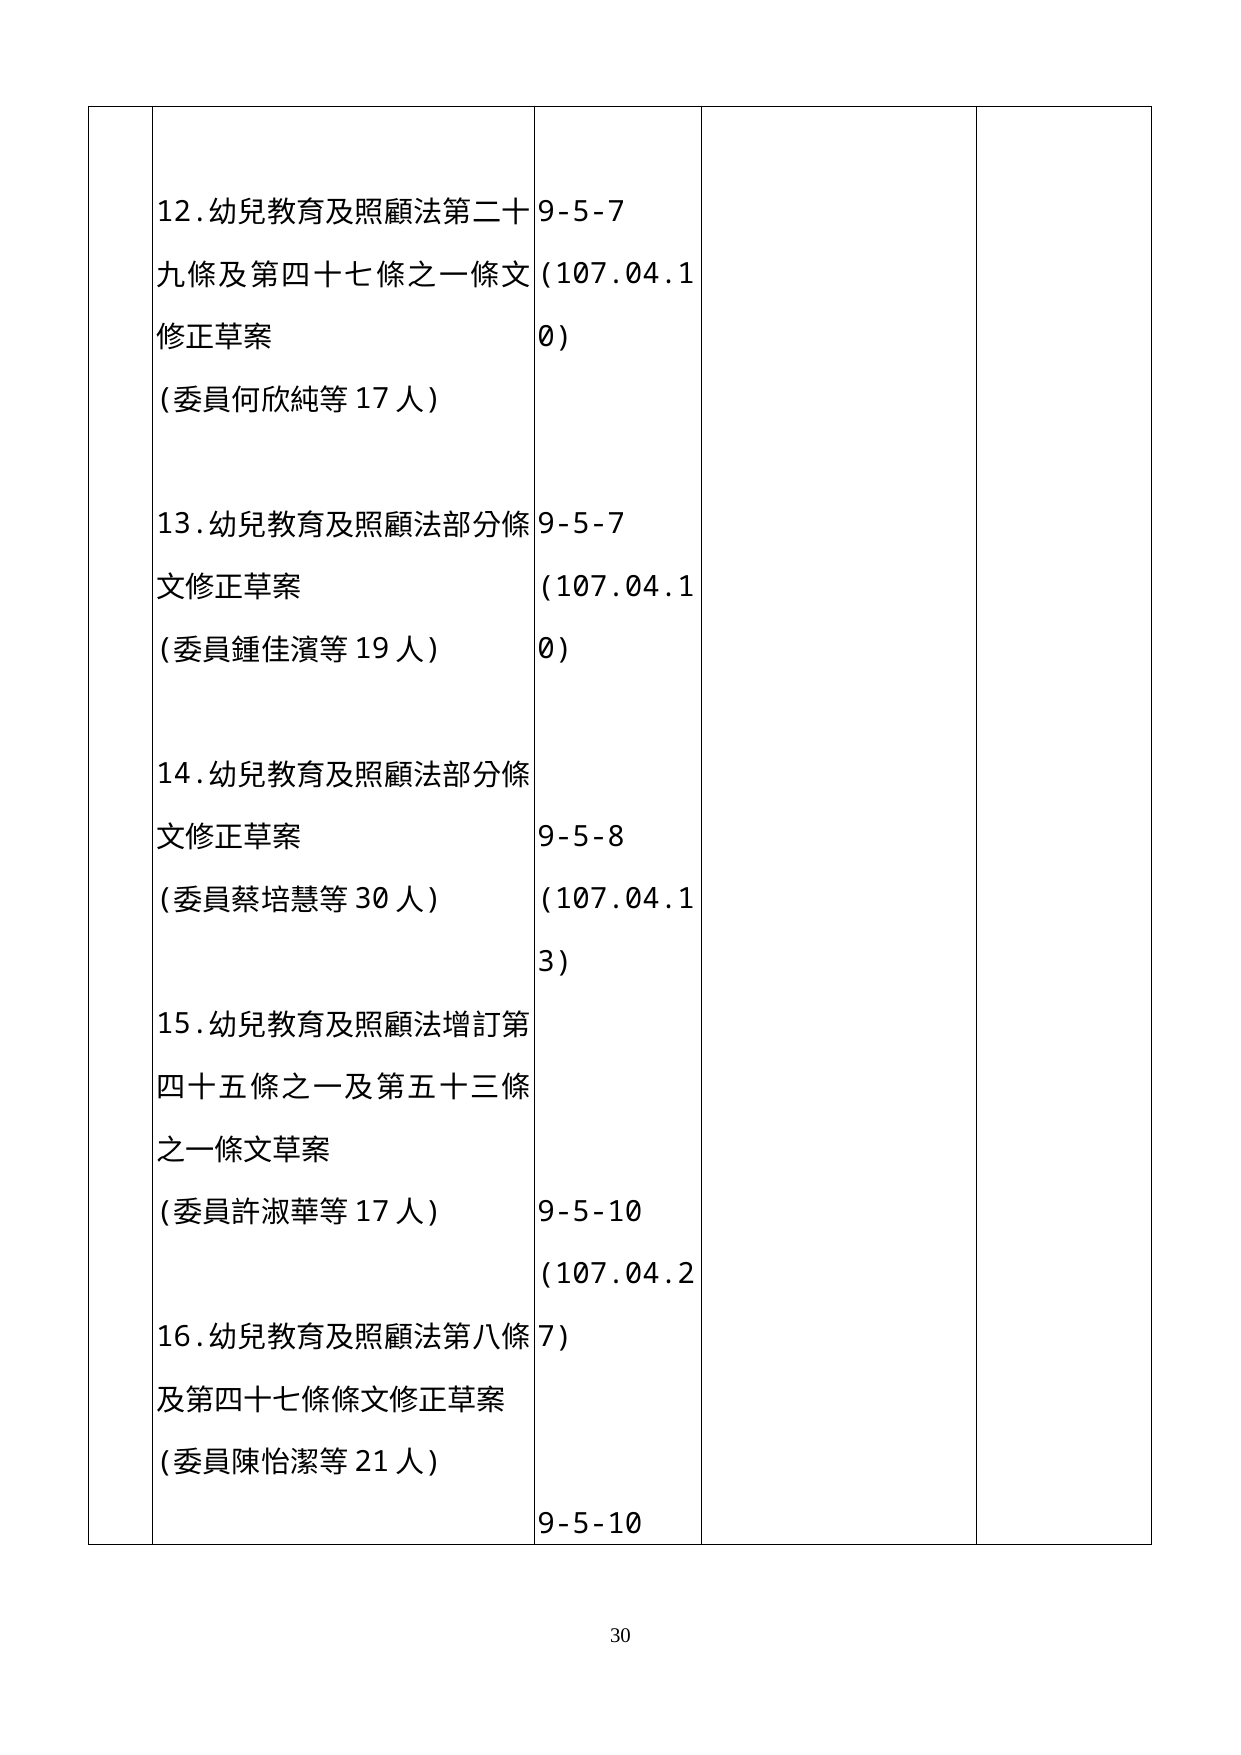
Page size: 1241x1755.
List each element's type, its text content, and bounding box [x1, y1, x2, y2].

table_cell 9-5-7 (107.04.10) 9-5-7 (107.04.10) 9-5-8 (107.04.13) 9-5-10 (107.04.27) 9-5-10 [535, 107, 701, 1543]
table_cell [977, 107, 1151, 1543]
table_cell [89, 107, 152, 1543]
table_cell 12.幼兒教育及照顧法第二十九條及第四十七條之一條文修正草案 (委員何欣純等17人) 13.幼兒教育及照顧法部分條文修正草案 (委員鍾佳濱等19人) 14.幼兒教育及照顧法部分條文修正草案 (委員蔡培慧等30人) 15.幼兒教育及照顧法增訂第四十五條之一及第五十三條之一條文草案 (委員許淑華等17人) 16.幼兒教育及照顧法第八條及第四十七條條文修正草案 (委員陳怡潔等21人) [153, 107, 534, 1543]
table_cell [702, 107, 976, 1543]
